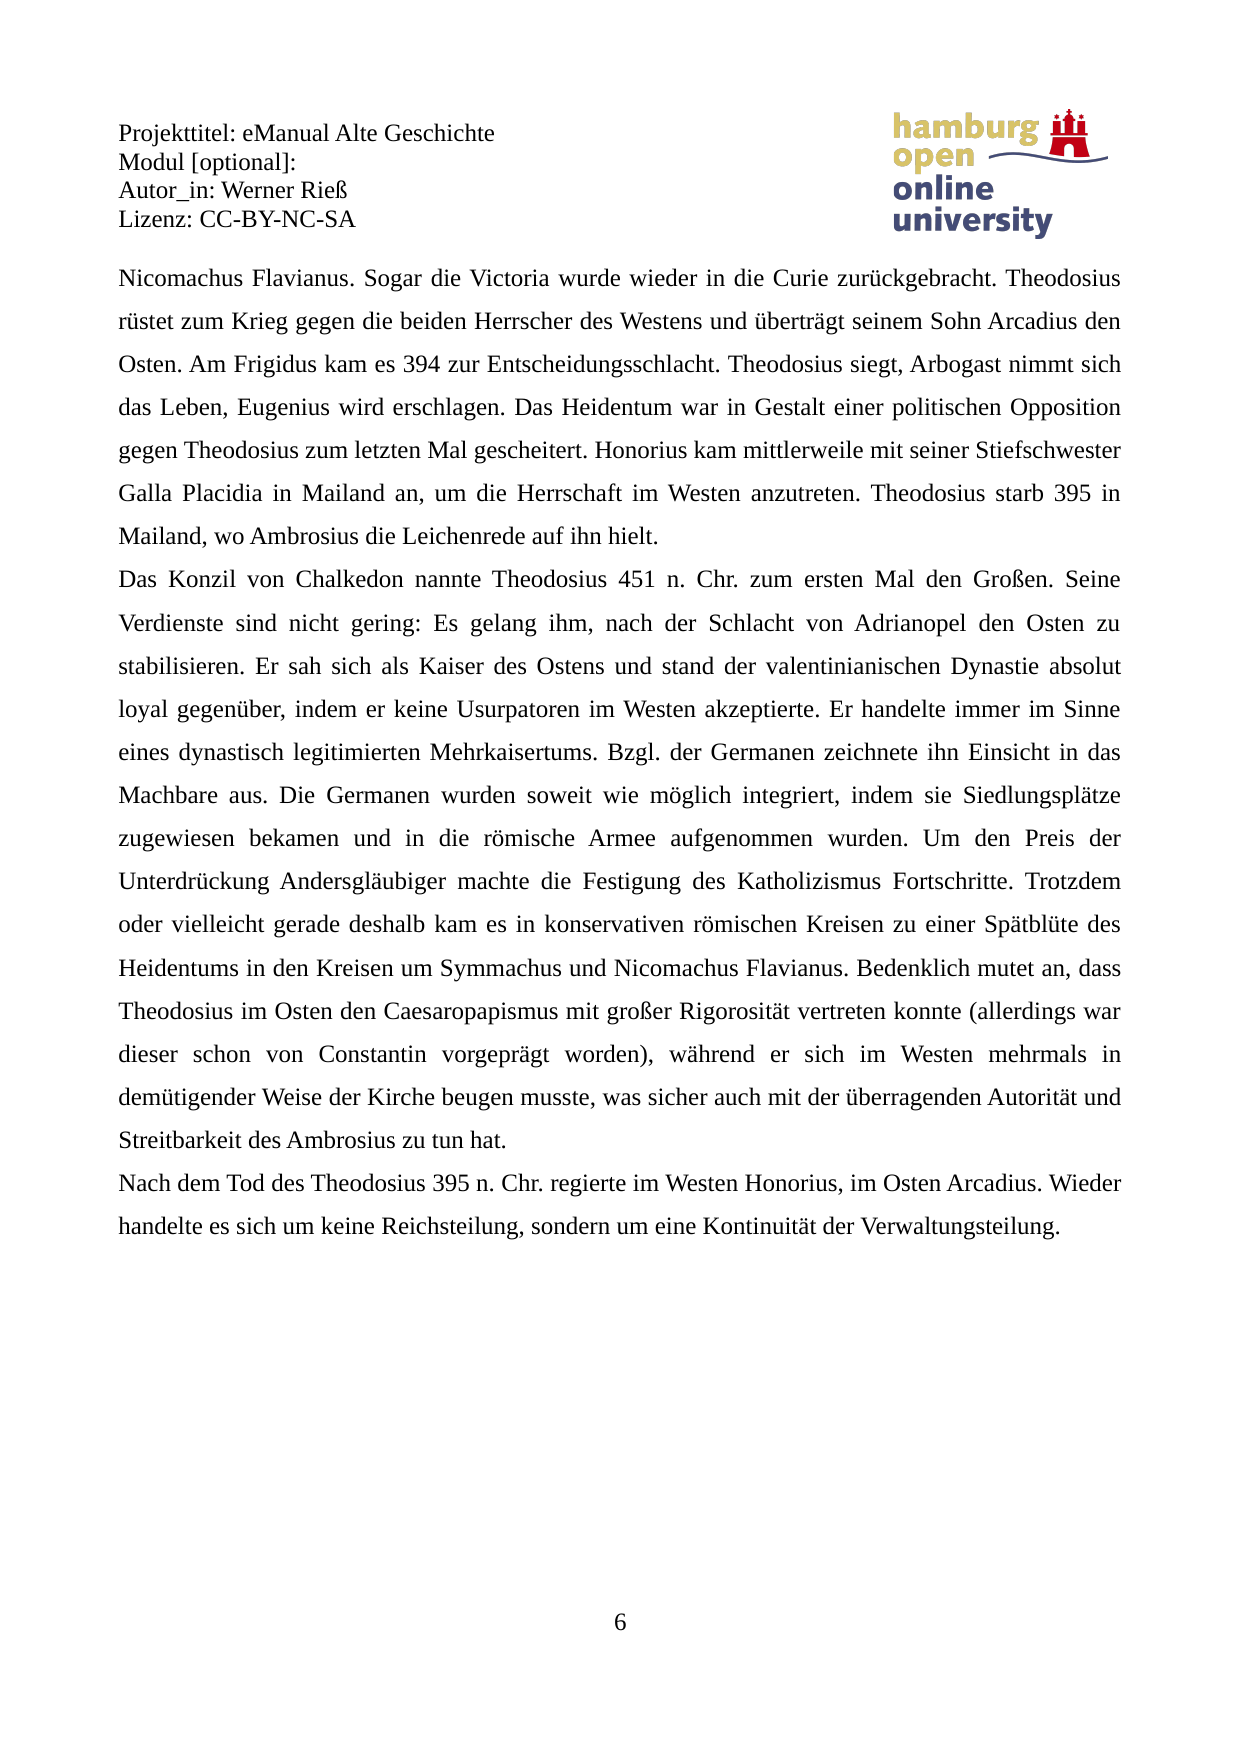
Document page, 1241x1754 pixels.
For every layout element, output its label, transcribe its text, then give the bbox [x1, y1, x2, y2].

text Nach dem Tod des Theodosius 395 n. Chr. regierte im Westen Honorius, im Osten Arcadius. Wieder handelte es sich um keine Reichsteilung, sondern um eine Kontinuität der Verwaltungsteilung. [118, 1168, 1122, 1240]
text Nicomachus Flavianus. Sogar die Victoria wurde wieder in die Curie zurückgebracht. Theodosius rüstet zum Krieg gegen die beiden Herrscher des Westens und überträgt seinem Sohn Arcadius den Osten. Am Frigidus kam es 394 zur Entscheidungsschlacht. Theodosius siegt, Arbogast nimmt sich das Leben, Eugenius wird erschlagen. Das Heidentum war in Gestalt einer politischen Opposition gegen Theodosius zum letzten Mal gescheitert. Honorius kam mittlerweile mit seiner Stiefschwester Galla Placidia in Mailand an, um die Herrschaft im Westen anzutreten. Theodosius starb 395 in Mailand, wo Ambrosius die Leichenrede auf ihn hielt. [118, 263, 1122, 550]
text Das Konzil von Chalkedon nannte Theodosius 451 n. Chr. zum ersten Mal den Großen. Seine Verdienste sind nicht gering: Es gelang ihm, nach der Schlacht von Adrianopel den Osten zu stabilisieren. Er sah sich als Kaiser des Ostens und stand der valentinianischen Dynastie absolut loyal gegenüber, indem er keine Usurpatoren im Westen akzeptierte. Er handelte immer im Sinne eines dynastisch legitimierten Mehrkaisertums. Bzgl. der Germanen zeichnete ihn Einsicht in das Machbare aus. Die Germanen wurden soweit wie möglich integriert, indem sie Siedlungsplätze zugewiesen bekamen und in die römische Armee aufgenommen wurden. Um den Preis der Unterdrückung Andersgläubiger machte die Festigung des Katholizismus Fortschritte. Trotzdem oder vielleicht gerade deshalb kam es in konservativen römischen Kreisen zu einer Spätblüte des Heidentums in den Kreisen um Symmachus und Nicomachus Flavianus. Bedenklich mutet an, dass Theodosius im Osten den Caesaropapismus mit großer Rigorosität vertreten konnte (allerdings war dieser schon von Constantin vorgeprägt worden), während er sich im Westen mehrmals in demütigender Weise der Kirche beugen musste, was sicher auch mit der überragenden Autorität und Streitbarkeit des Ambrosius zu tun hat. [118, 564, 1122, 1154]
picture [893, 109, 1108, 239]
